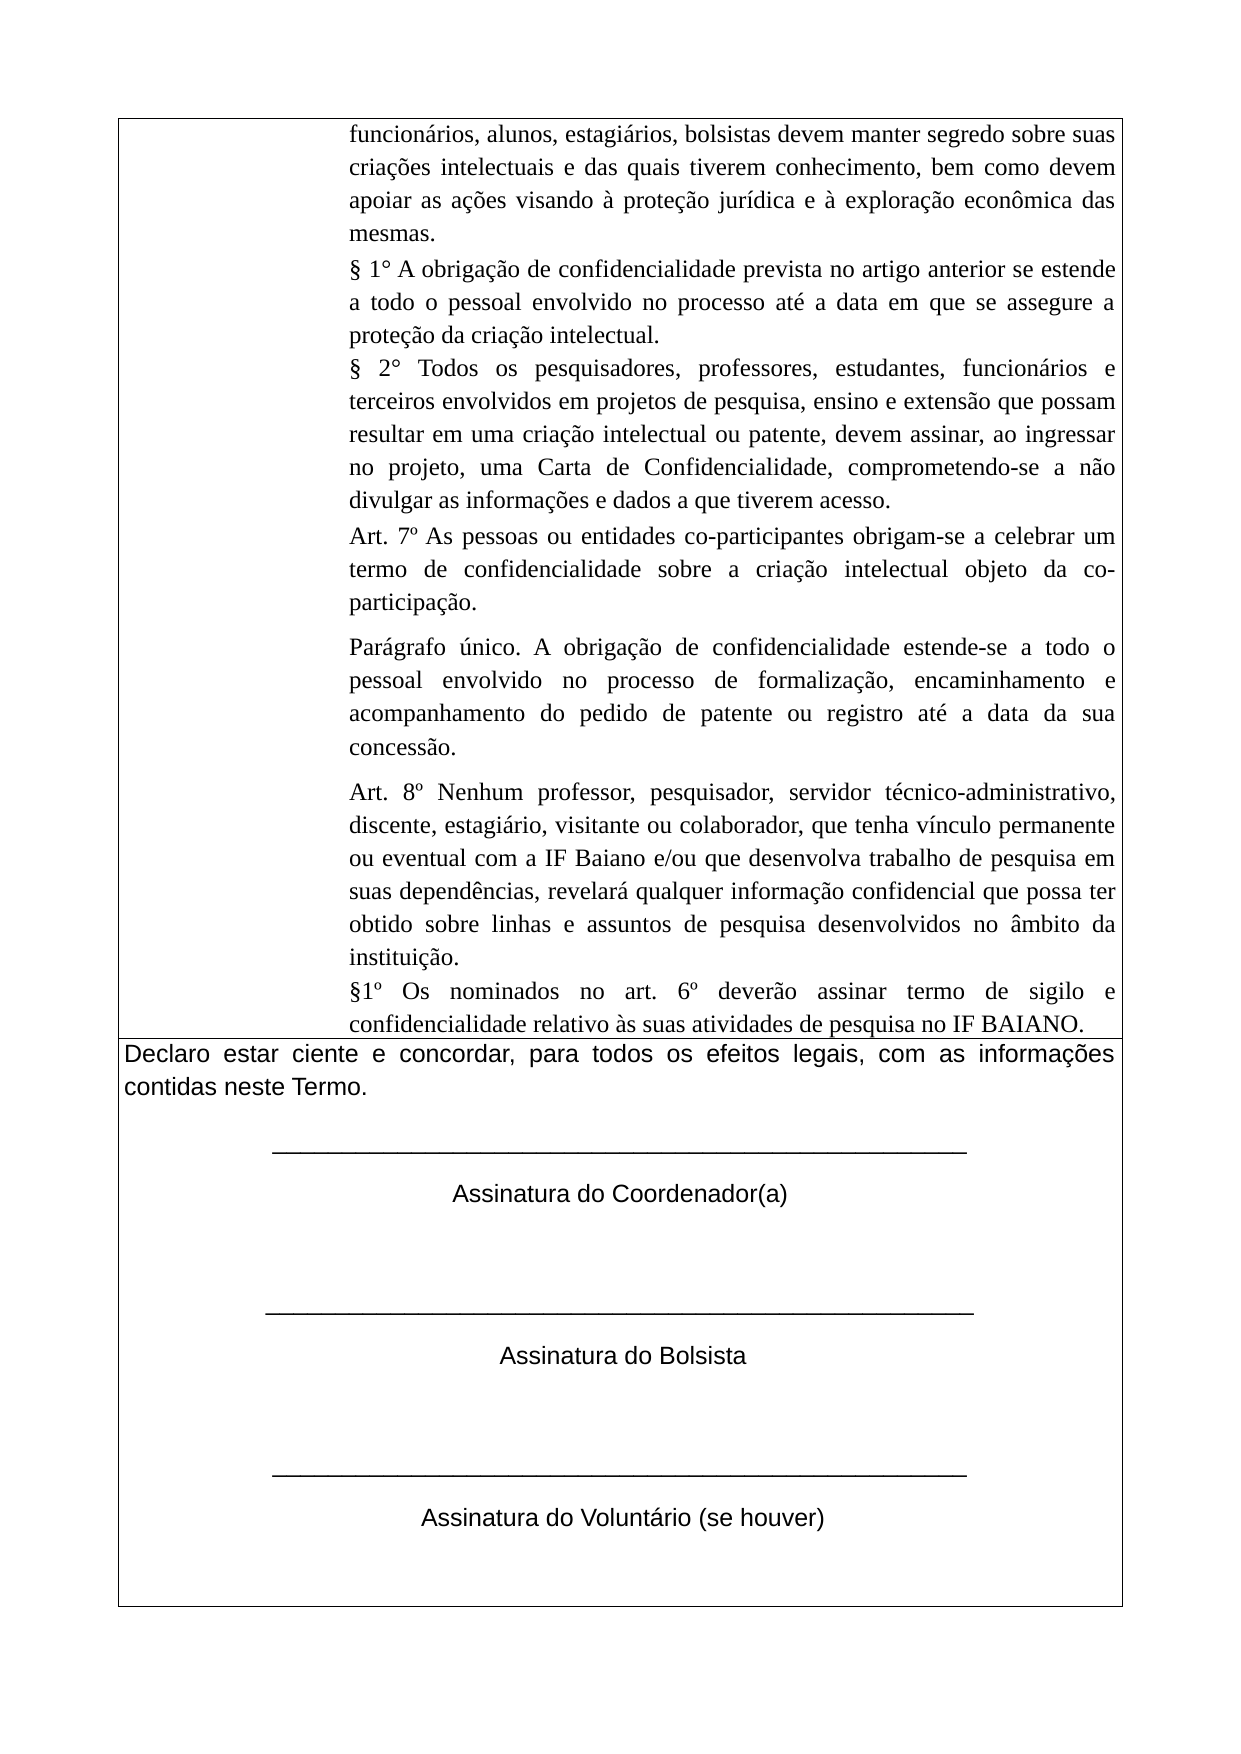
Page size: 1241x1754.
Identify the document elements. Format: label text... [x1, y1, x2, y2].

table_cell Declaro estar ciente e concordar, para todos os efeitos legais, com as informações contidas neste Termo. __________________________________________________ Assinatura do Coordenador(a) ___________________________________________________ Assinatura do Bolsista __________________________________________________ Assinatura do Voluntário (se houver) [119, 1039, 1122, 1606]
table_cell funcionários, alunos, estagiários, bolsistas devem manter segredo sobre suas criações intelectuais e das quais tiverem conhecimento, bem como devem apoiar as ações visando à proteção jurídica e à exploração econômica das mesmas. § 1° A obrigação de confidencialidade prevista no artigo anterior se estende a todo o pessoal envolvido no processo até a data em que se assegure a proteção da criação intelectual. § 2° Todos os pesquisadores, professores, estudantes, funcionários e terceiros envolvidos em projetos de pesquisa, ensino e extensão que possam resultar em uma criação intelectual ou patente, devem assinar, ao ingressar no projeto, uma Carta de Confidencialidade, comprometendo-se a não divulgar as informações e dados a que tiverem acesso. Art. 7º As pessoas ou entidades co-participantes obrigam-se a celebrar um termo de confidencialidade sobre a criação intelectual objeto da co-participação. Parágrafo único. A obrigação de confidencialidade estende-se a todo o pessoal envolvido no processo de formalização, encaminhamento e acompanhamento do pedido de patente ou registro até a data da sua concessão. Art. 8º Nenhum professor, pesquisador, servidor técnico-administrativo, discente, estagiário, visitante ou colaborador, que tenha vínculo permanente ou eventual com a IF Baiano e/ou que desenvolva trabalho de pesquisa em suas dependências, revelará qualquer informação confidencial que possa ter obtido sobre linhas e assuntos de pesquisa desenvolvidos no âmbito da instituição. §1º Os nominados no art. 6º deverão assinar termo de sigilo e confidencialidade relativo às suas atividades de pesquisa no IF BAIANO. [119, 119, 1122, 1038]
